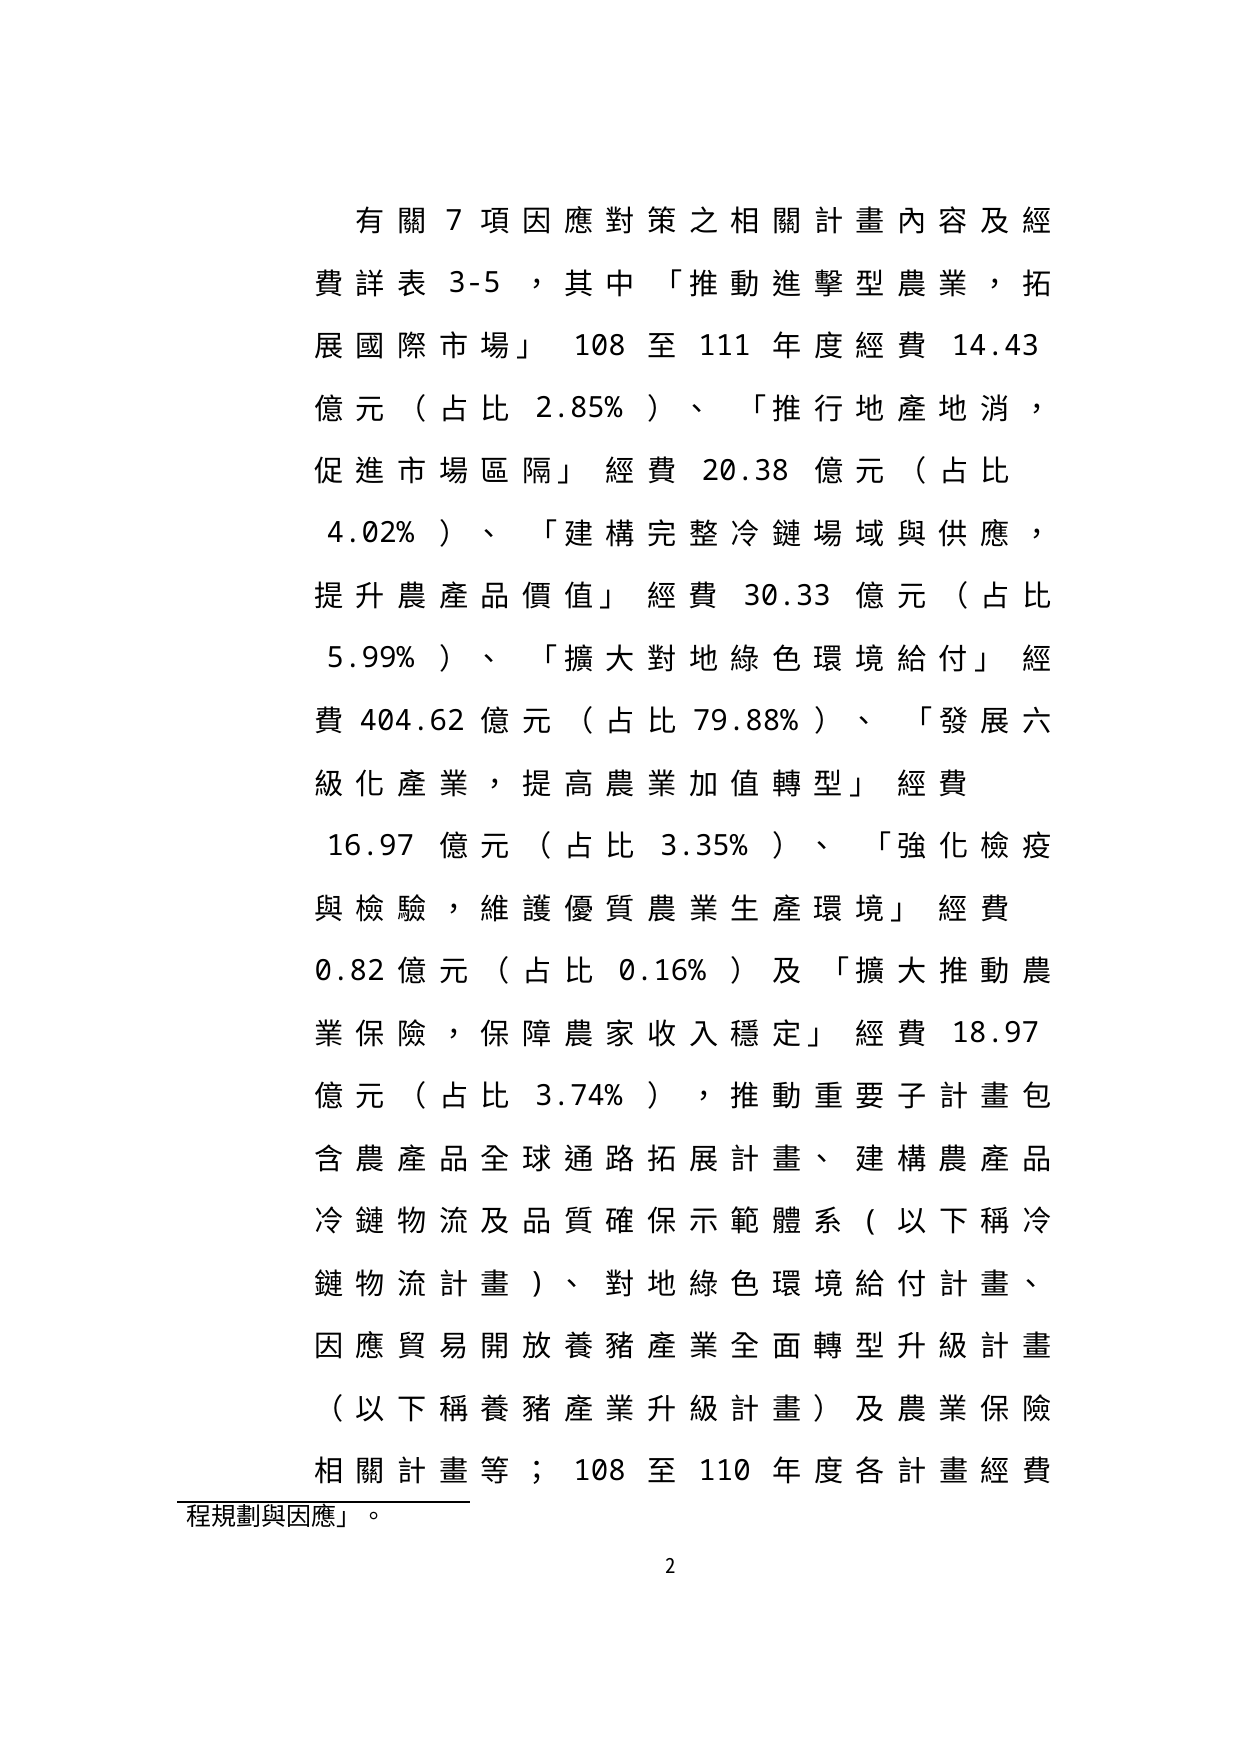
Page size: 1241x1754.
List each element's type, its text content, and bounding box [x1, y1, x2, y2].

text 有關7項因應對策之相關計畫內容及經費詳表3-5，其中「推動進擊型農業，拓展國際市場」108至111年度經費14.43億元（占比2.85%）、「推行地產地消，促進市場區隔」經費20.38億元（占比4.02%）、「建構完整冷鏈場域與供應，提升農產品價值」經費30.33億元（占比5.99%）、「擴大對地綠色環境給付」經費404.62億元（占比79.88%）、「發展六級化產業，提高農業加值轉型」經費16.97億元（占比3.35%）、「強化檢疫與檢驗，維護優質農業生產環境」經費0.82億元（占比0.16%）及「擴大推動農業保險，保障農家收入穩定」經費18.97億元（占比3.74%），推動重要子計畫包含農產品全球通路拓展計畫、建構農產品冷鏈物流及品質確保示範體系(以下稱冷鏈物流計畫)、對地綠色環境給付計畫、因應貿易開放養豬產業全面轉型升級計畫（以下稱養豬產業升級計畫）及農業保險相關計畫等；108至110年度各計畫經費 [271, 177, 1058, 1490]
text 程規劃與因應」。 [177, 1502, 1063, 1532]
